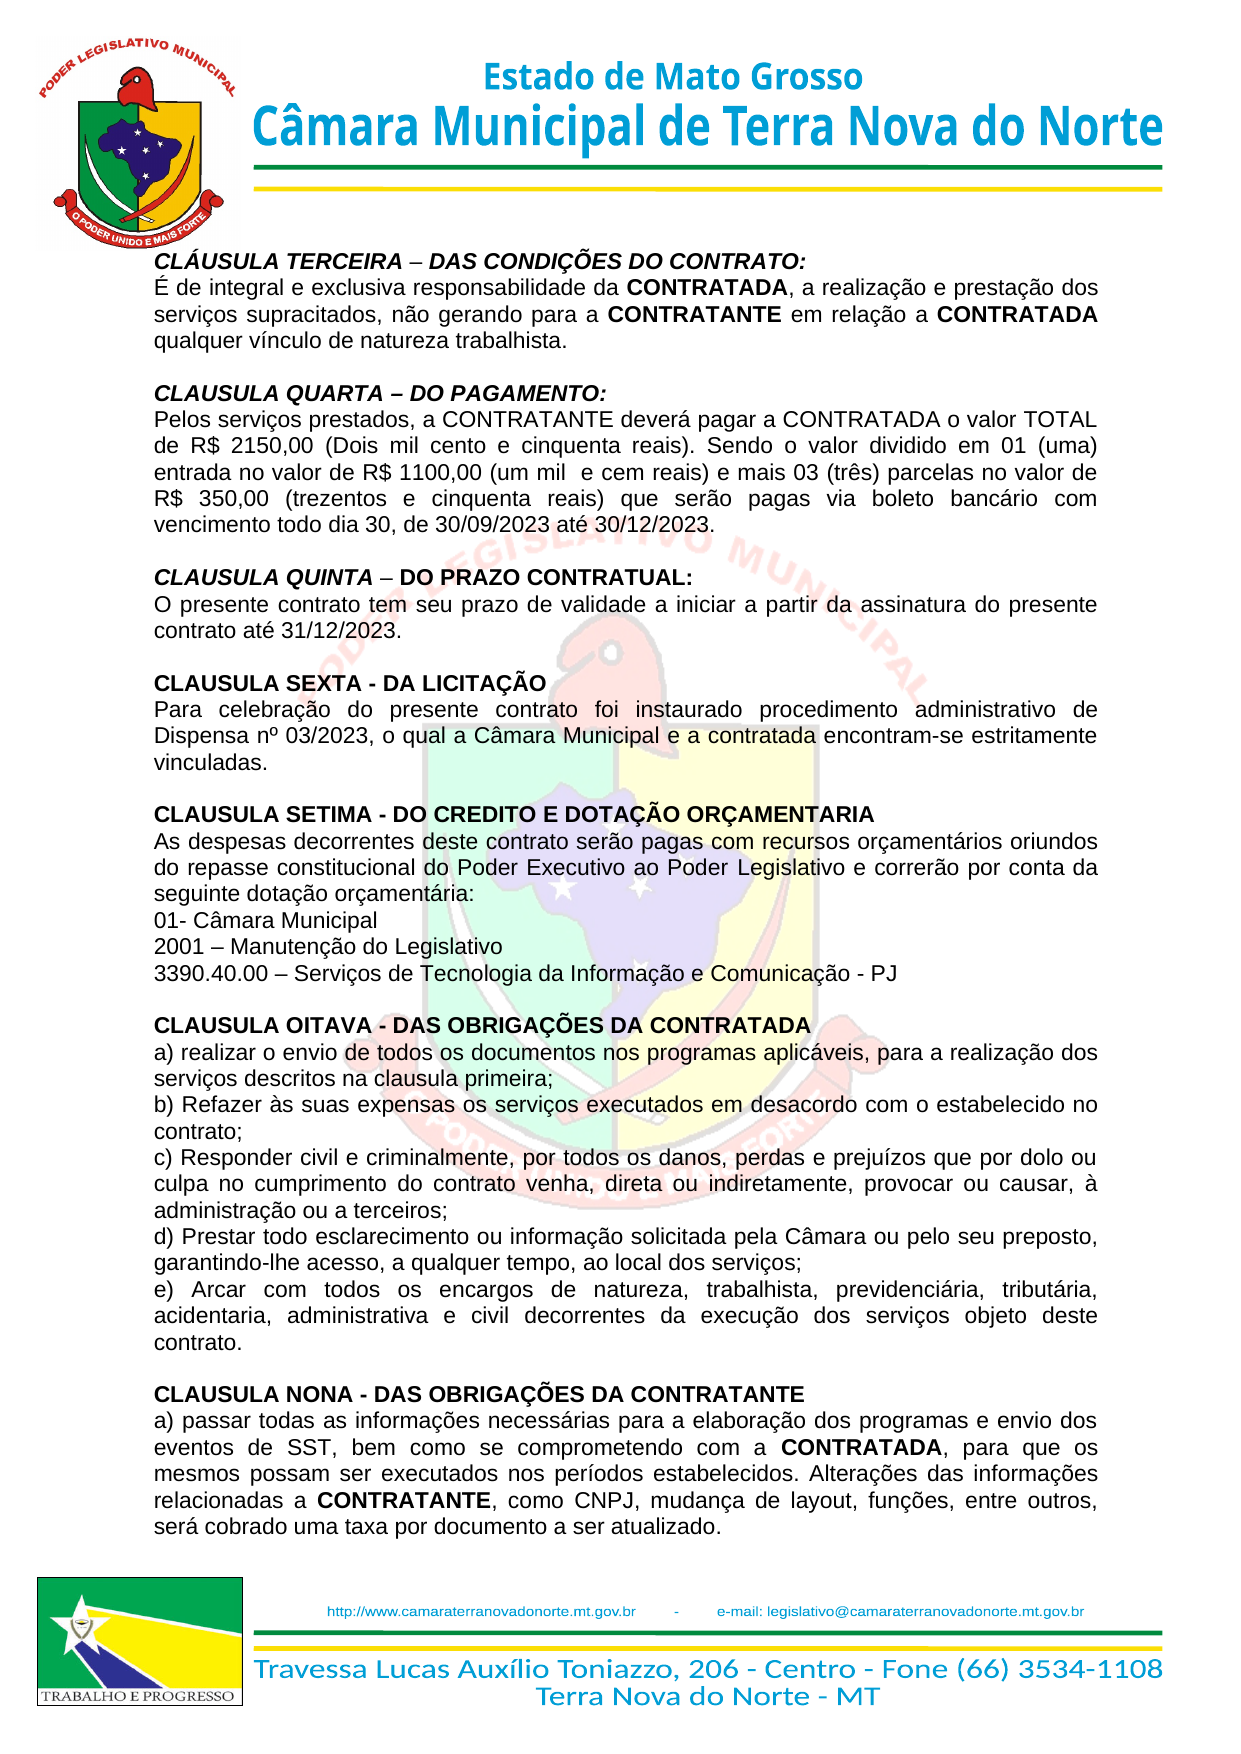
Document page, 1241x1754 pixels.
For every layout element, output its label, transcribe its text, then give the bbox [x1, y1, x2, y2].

text 2001 – Manutenção do Legislativo [947, 933, 1098, 959]
text a) realizar o envio de todos os documentos nos programas aplicáveis, para a realização dos serviços descritos na clausula primeira; [153, 1038, 284, 1091]
text 3390.40.00 – Serviços de Tecnologia da Informação e Comunicação - PJ [153, 959, 284, 986]
text Pelos serviços prestados, a CONTRATANTE deverá pagar a CONTRATADA o valor TOTAL de R$ 2150,00 (Dois mil cento e cinquenta reais). Sendo o valor dividido em 01 (uma) entrada no valor de R$ 1100,00 (um mil e cem reais) e mais 03 (três) parcelas no valor de R$ 350,00 (trezentos e cinquenta reais) que serão pagas via boleto bancário com vencimento todo dia 30, de 30/09/2023 até 30/12/2023. [153, 406, 1098, 538]
text As despesas decorrentes deste contrato serão pagas com recursos orçamentários oriundos do repasse constitucional do Poder Executivo ao Poder Legislativo e correrão por conta da seguinte dotação orçamentária: [153, 828, 284, 907]
picture [35, 36, 241, 251]
text CLAUSULA QUINTA – DO PRAZO CONTRATUAL: [947, 564, 1098, 591]
text 01- Câmara Municipal [153, 907, 284, 933]
text a) realizar o envio de todos os documentos nos programas aplicáveis, para a realização dos serviços descritos na clausula primeira; [947, 1038, 1098, 1091]
text CLAUSULA OITAVA - DAS OBRIGAÇÕES DA CONTRATADA [947, 1012, 1098, 1038]
text O presente contrato tem seu prazo de validade a iniciar a partir da assinatura do presente contrato até 31/12/2023. [153, 591, 284, 643]
text CLAUSULA NONA - DAS OBRIGAÇÕES DA CONTRATANTE [153, 1381, 1098, 1407]
text CLAUSULA OITAVA - DAS OBRIGAÇÕES DA CONTRATADA [153, 1012, 284, 1038]
text CLAUSULA SEXTA - DA LICITAÇÃO [153, 669, 284, 696]
text Para celebração do presente contrato foi instaurado procedimento administrativo de Dispensa nº 03/2023, o qual a Câmara Municipal e a contratada encontram-se estritamente vinculadas. [153, 696, 284, 775]
text CLAUSULA QUINTA – DO PRAZO CONTRATUAL: [153, 564, 284, 591]
text CLAUSULA SETIMA - DO CREDITO E DOTAÇÃO ORÇAMENTARIA [947, 801, 1098, 828]
text 3390.40.00 – Serviços de Tecnologia da Informação e Comunicação - PJ [947, 959, 1098, 986]
text a) passar todas as informações necessárias para a elaboração dos programas e envio dos eventos de SST, bem como se comprometendo com a CONTRATADA, para que os mesmos possam ser executados nos períodos estabelecidos. Alterações das informações relacionadas a CONTRATANTE, como CNPJ, mudança de layout, funções, entre outros, será cobrado uma taxa por documento a ser atualizado. [153, 1407, 1098, 1539]
text e) Arcar com todos os encargos de natureza, trabalhista, previdenciária, tributária, acidentaria, administrativa e civil decorrentes da execução dos serviços objeto deste contrato. [153, 1276, 1098, 1355]
text CLAUSULA SEXTA - DA LICITAÇÃO [947, 669, 1098, 696]
text c) Responder civil e criminalmente, por todos os danos, perdas e prejuízos que por dolo ou culpa no cumprimento do contrato venha, direta ou indiretamente, provocar ou causar, à administração ou a terceiros; [153, 1144, 1098, 1223]
text É de integral e exclusiva responsabilidade da CONTRATADA, a realização e prestação dos serviços supracitados, não gerando para a CONTRATANTE em relação a CONTRATADA qualquer vínculo de natureza trabalhista. [153, 274, 1098, 353]
text 2001 – Manutenção do Legislativo [153, 933, 284, 959]
text b) Refazer às suas expensas os serviços executados em desacordo com o estabelecido no contrato; [153, 1091, 284, 1144]
text O presente contrato tem seu prazo de validade a iniciar a partir da assinatura do presente contrato até 31/12/2023. [947, 591, 1098, 643]
text CLAUSULA QUARTA – DO PAGAMENTO: [153, 380, 1098, 406]
picture [38, 1578, 242, 1705]
picture [836, 1606, 849, 1613]
text CLAUSULA SETIMA - DO CREDITO E DOTAÇÃO ORÇAMENTARIA [153, 801, 284, 828]
text CLÁUSULA TERCEIRA – DAS CONDIÇÕES DO CONTRATO: [153, 248, 1098, 274]
text d) Prestar todo esclarecimento ou informação solicitada pela Câmara ou pelo seu preposto, garantindo-lhe acesso, a qualquer tempo, ao local dos serviços; [153, 1223, 1098, 1276]
text 01- Câmara Municipal [947, 907, 1098, 933]
text As despesas decorrentes deste contrato serão pagas com recursos orçamentários oriundos do repasse constitucional do Poder Executivo ao Poder Legislativo e correrão por conta da seguinte dotação orçamentária: [947, 828, 1098, 907]
text b) Refazer às suas expensas os serviços executados em desacordo com o estabelecido no contrato; [947, 1091, 1098, 1144]
text Para celebração do presente contrato foi instaurado procedimento administrativo de Dispensa nº 03/2023, o qual a Câmara Municipal e a contratada encontram-se estritamente vinculadas. [947, 696, 1098, 775]
